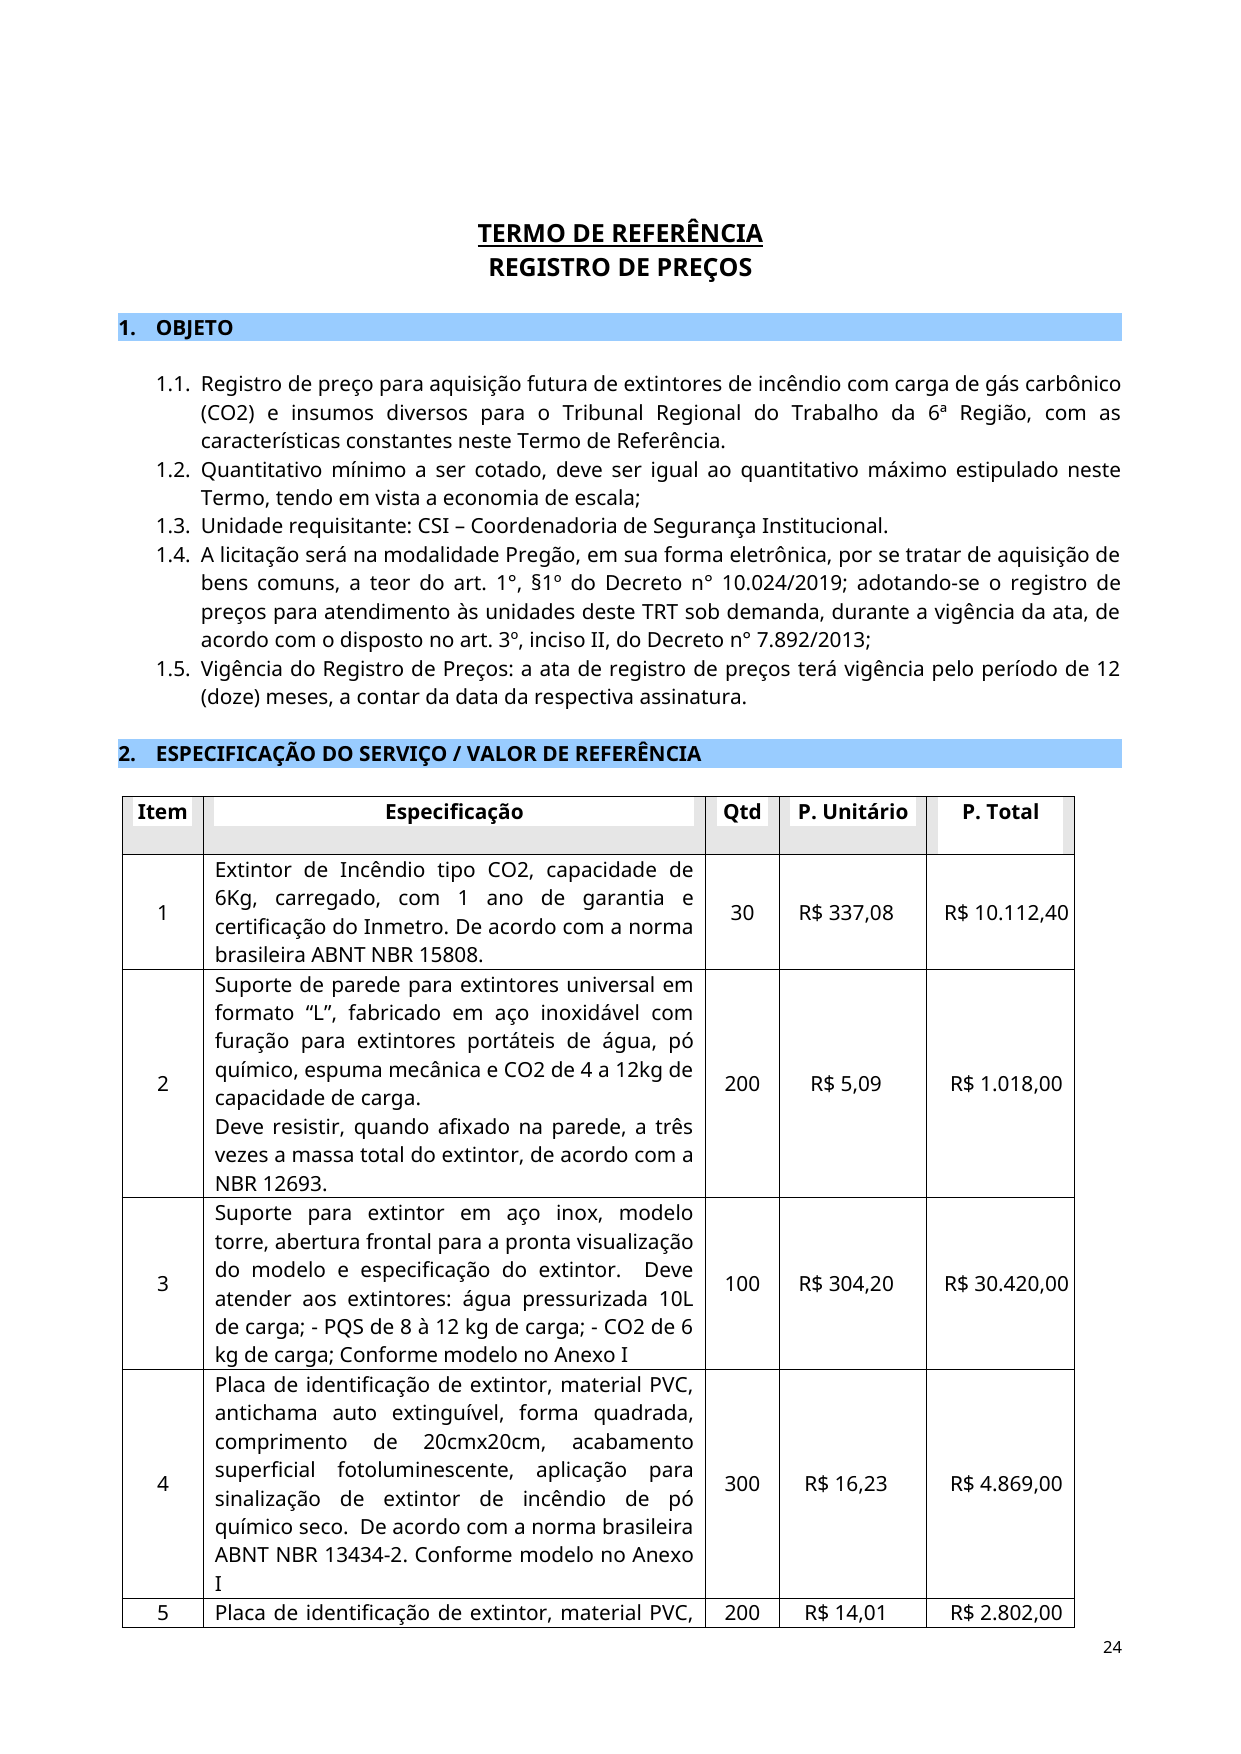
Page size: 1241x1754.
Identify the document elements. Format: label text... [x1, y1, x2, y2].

table_cell 100 [706, 1198, 779, 1369]
table_cell R$ 30.420,00 [927, 1198, 1074, 1369]
table_cell R$ 304,20 [780, 1198, 926, 1369]
table_header P. Unitário [780, 797, 926, 854]
table_header P. Total [1063, 797, 1074, 854]
table_cell R$ 16,23 [780, 1370, 926, 1597]
table_header Especificação [204, 797, 705, 854]
table_cell R$ 5,09 [780, 970, 926, 1197]
table_cell R$ 337,08 [780, 855, 926, 969]
table_header P. Total [927, 797, 938, 854]
table_cell 200 [706, 970, 779, 1197]
table_header Qtd [706, 797, 779, 854]
list A licitação será na modalidade Pregão, em sua forma eletrônica, por se tratar de aquisição de bens comuns, a teor do art. 1°, §1º do Decreto n° 10.024/2019; adotando-se o registro de preços para atendimento às unidades deste TRT sob demanda, durante a vigência da ata, de acordo com o disposto no art. 3º, inciso II, do Decreto n° 7.892/2013; [156, 540, 1122, 654]
table_cell R$ 2.802,00 [927, 1599, 938, 1627]
table_cell 2 [123, 970, 203, 1197]
table_cell R$ 14,01 [780, 1599, 790, 1627]
table_cell 3 [123, 1198, 203, 1369]
table_cell Placa de identificação de extintor, material PVC, [204, 1599, 705, 1627]
table_cell 1 [123, 855, 203, 969]
table_cell 300 [706, 1370, 779, 1597]
list Registro de preço para aquisição futura de extintores de incêndio com carga de gás carbônico (CO2) e insumos diversos para o Tribunal Regional do Trabalho da 6ª Região, com as características constantes neste Termo de Referência. [156, 369, 1122, 455]
table_cell Placa de identificação de extintor, material PVC, antichama auto extinguível, forma quadrada, comprimento de 20cmx20cm, acabamento superficial fotoluminescente, aplicação para sinalização de extintor de incêndio de pó químico seco. De acordo com a norma brasileira ABNT NBR 13434-2. Conforme modelo no Anexo I [204, 1370, 705, 1597]
text TERMO DE REFERÊNCIA [118, 216, 1122, 250]
table_cell R$ 10.112,40 [927, 855, 1074, 969]
list Quantitativo mínimo a ser cotado, deve ser igual ao quantitativo máximo estipulado neste Termo, tendo em vista a economia de escala; [156, 455, 1122, 512]
table_cell R$ 14,01 [901, 1599, 926, 1627]
table_cell R$ 4.869,00 [927, 1370, 1074, 1597]
list Unidade requisitante: CSI – Coordenadoria de Segurança Institucional. [156, 512, 1122, 540]
table_cell 5 [192, 1599, 203, 1627]
text REGISTRO DE PREÇOS [118, 250, 1122, 284]
table_cell 4 [123, 1370, 203, 1597]
table_cell 5 [123, 1599, 133, 1627]
list ESPECIFICAÇÃO DO SERVIÇO / VALOR DE REFERÊNCIA [118, 739, 1122, 768]
table_cell 200 [768, 1599, 779, 1627]
list OBJETO [118, 313, 1122, 341]
table_cell 200 [706, 1599, 717, 1627]
table_cell R$ 1.018,00 [927, 970, 1074, 1197]
table_cell 30 [706, 855, 779, 969]
list Vigência do Registro de Preços: a ata de registro de preços terá vigência pelo período de 12 (doze) meses, a contar da data da respectiva assinatura. [156, 654, 1122, 711]
table_header Item [123, 797, 203, 854]
